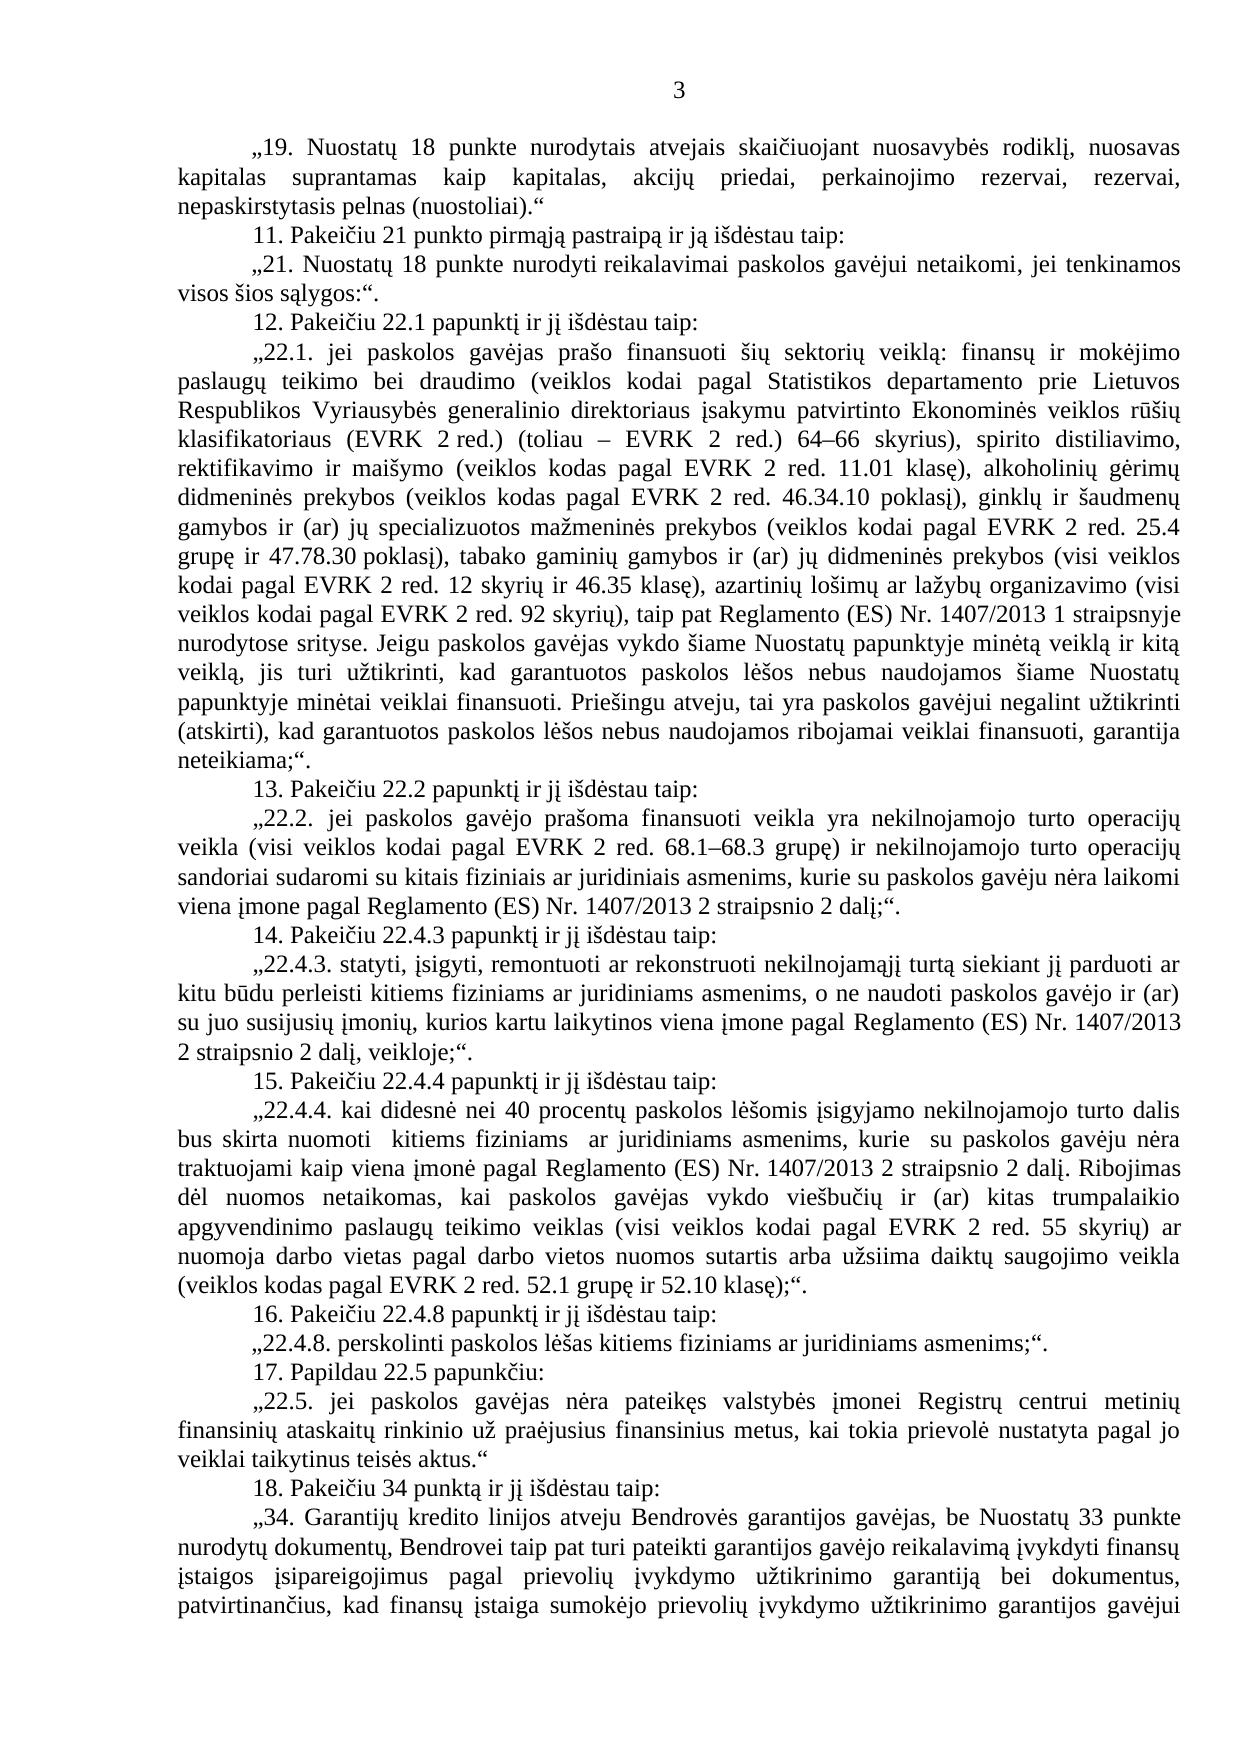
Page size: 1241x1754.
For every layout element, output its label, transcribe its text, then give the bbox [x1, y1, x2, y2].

text „22.5. jei paskolos gavėjas nėra pateikęs valstybės įmonei Registrų centrui metinių finansinių ataskaitų rinkinio už praėjusius finansinius metus, kai tokia prievolė nustatyta pagal jo veiklai taikytinus teisės aktus.“ [177, 1386, 1181, 1473]
text „21. Nuostatų 18 punkte nurodyti reikalavimai paskolos gavėjui netaikomi, jei tenkinamos visos šios sąlygos:“. [177, 249, 1181, 307]
text 18. Pakeičiu 34 punktą ir jį išdėstau taip: [177, 1473, 1181, 1502]
text „19. Nuostatų 18 punkte nurodytais atvejais skaičiuojant nuosavybės rodiklį, nuosavas kapitalas suprantamas kaip kapitalas, akcijų priedai, perkainojimo rezervai, rezervai, nepaskirstytasis pelnas (nuostoliai).“ [177, 132, 1181, 220]
text 14. Pakeičiu 22.4.3 papunktį ir jį išdėstau taip: [177, 920, 1181, 949]
text 17. Papildau 22.5 papunkčiu: [177, 1357, 1181, 1386]
text 13. Pakeičiu 22.2 papunktį ir jį išdėstau taip: [177, 774, 1181, 803]
text „22.4.3. statyti, įsigyti, remontuoti ar rekonstruoti nekilnojamąjį turtą siekiant jį parduoti ar kitu būdu perleisti kitiems fiziniams ar juridiniams asmenims, o ne naudoti paskolos gavėjo ir (ar) su juo susijusių įmonių, kurios kartu laikytinos viena įmone pagal Reglamento (ES) Nr. 1407/2013 2 straipsnio 2 dalį, veikloje;“. [177, 949, 1181, 1066]
text 11. Pakeičiu 21 punkto pirmąją pastraipą ir ją išdėstau taip: [177, 220, 1181, 249]
text „34. Garantijų kredito linijos atveju Bendrovės garantijos gavėjas, be Nuostatų 33 punkte nurodytų dokumentų, Bendrovei taip pat turi pateikti garantijos gavėjo reikalavimą įvykdyti finansų įstaigos įsipareigojimus pagal prievolių įvykdymo užtikrinimo garantiją bei dokumentus, patvirtinančius, kad finansų įstaiga sumokėjo prievolių įvykdymo užtikrinimo garantijos gavėjui [177, 1502, 1181, 1619]
text 12. Pakeičiu 22.1 papunktį ir jį išdėstau taip: [177, 307, 1181, 337]
text „22.4.4. kai didesnė nei 40 procentų paskolos lėšomis įsigyjamo nekilnojamojo turto dalis bus skirta nuomoti kitiems fiziniams ar juridiniams asmenims, kurie su paskolos gavėju nėra traktuojami kaip viena įmonė pagal Reglamento (ES) Nr. 1407/2013 2 straipsnio 2 dalį. Ribojimas dėl nuomos netaikomas, kai paskolos gavėjas vykdo viešbučių ir (ar) kitas trumpalaikio apgyvendinimo paslaugų teikimo veiklas (visi veiklos kodai pagal EVRK 2 red. 55 skyrių) ar nuomoja darbo vietas pagal darbo vietos nuomos sutartis arba užsiima daiktų saugojimo veikla (veiklos kodas pagal EVRK 2 red. 52.1 grupę ir 52.10 klasę);“. [177, 1095, 1181, 1299]
text „22.2. jei paskolos gavėjo prašoma finansuoti veikla yra nekilnojamojo turto operacijų veikla (visi veiklos kodai pagal EVRK 2 red. 68.1–68.3 grupę) ir nekilnojamojo turto operacijų sandoriai sudaromi su kitais fiziniais ar juridiniais asmenims, kurie su paskolos gavėju nėra laikomi viena įmone pagal Reglamento (ES) Nr. 1407/2013 2 straipsnio 2 dalį;“. [177, 803, 1181, 920]
text „22.1. jei paskolos gavėjas prašo finansuoti šių sektorių veiklą: finansų ir mokėjimo paslaugų teikimo bei draudimo (veiklos kodai pagal Statistikos departamento prie Lietuvos Respublikos Vyriausybės generalinio direktoriaus įsakymu patvirtinto Ekonominės veiklos rūšių klasifikatoriaus (EVRK 2 red.) (toliau – EVRK 2 red.) 64–66 skyrius), spirito distiliavimo, rektifikavimo ir maišymo (veiklos kodas pagal EVRK 2 red. 11.01 klasę), alkoholinių gėrimų didmeninės prekybos (veiklos kodas pagal EVRK 2 red. 46.34.10 poklasį), ginklų ir šaudmenų gamybos ir (ar) jų specializuotos mažmeninės prekybos (veiklos kodai pagal EVRK 2 red. 25.4 grupę ir 47.78.30 poklasį), tabako gaminių gamybos ir (ar) jų didmeninės prekybos (visi veiklos kodai pagal EVRK 2 red. 12 skyrių ir 46.35 klasę), azartinių lošimų ar lažybų organizavimo (visi veiklos kodai pagal EVRK 2 red. 92 skyrių), taip pat Reglamento (ES) Nr. 1407/2013 1 straipsnyje nurodytose srityse. Jeigu paskolos gavėjas vykdo šiame Nuostatų papunktyje minėtą veiklą ir kitą veiklą, jis turi užtikrinti, kad garantuotos paskolos lėšos nebus naudojamos šiame Nuostatų papunktyje minėtai veiklai finansuoti. Priešingu atveju, tai yra paskolos gavėjui negalint užtikrinti (atskirti), kad garantuotos paskolos lėšos nebus naudojamos ribojamai veiklai finansuoti, garantija neteikiama;“. [177, 337, 1181, 774]
text „22.4.8. perskolinti paskolos lėšas kitiems fiziniams ar juridiniams asmenims;“. [177, 1328, 1181, 1357]
text 15. Pakeičiu 22.4.4 papunktį ir jį išdėstau taip: [177, 1066, 1181, 1095]
text 16. Pakeičiu 22.4.8 papunktį ir jį išdėstau taip: [177, 1299, 1181, 1328]
